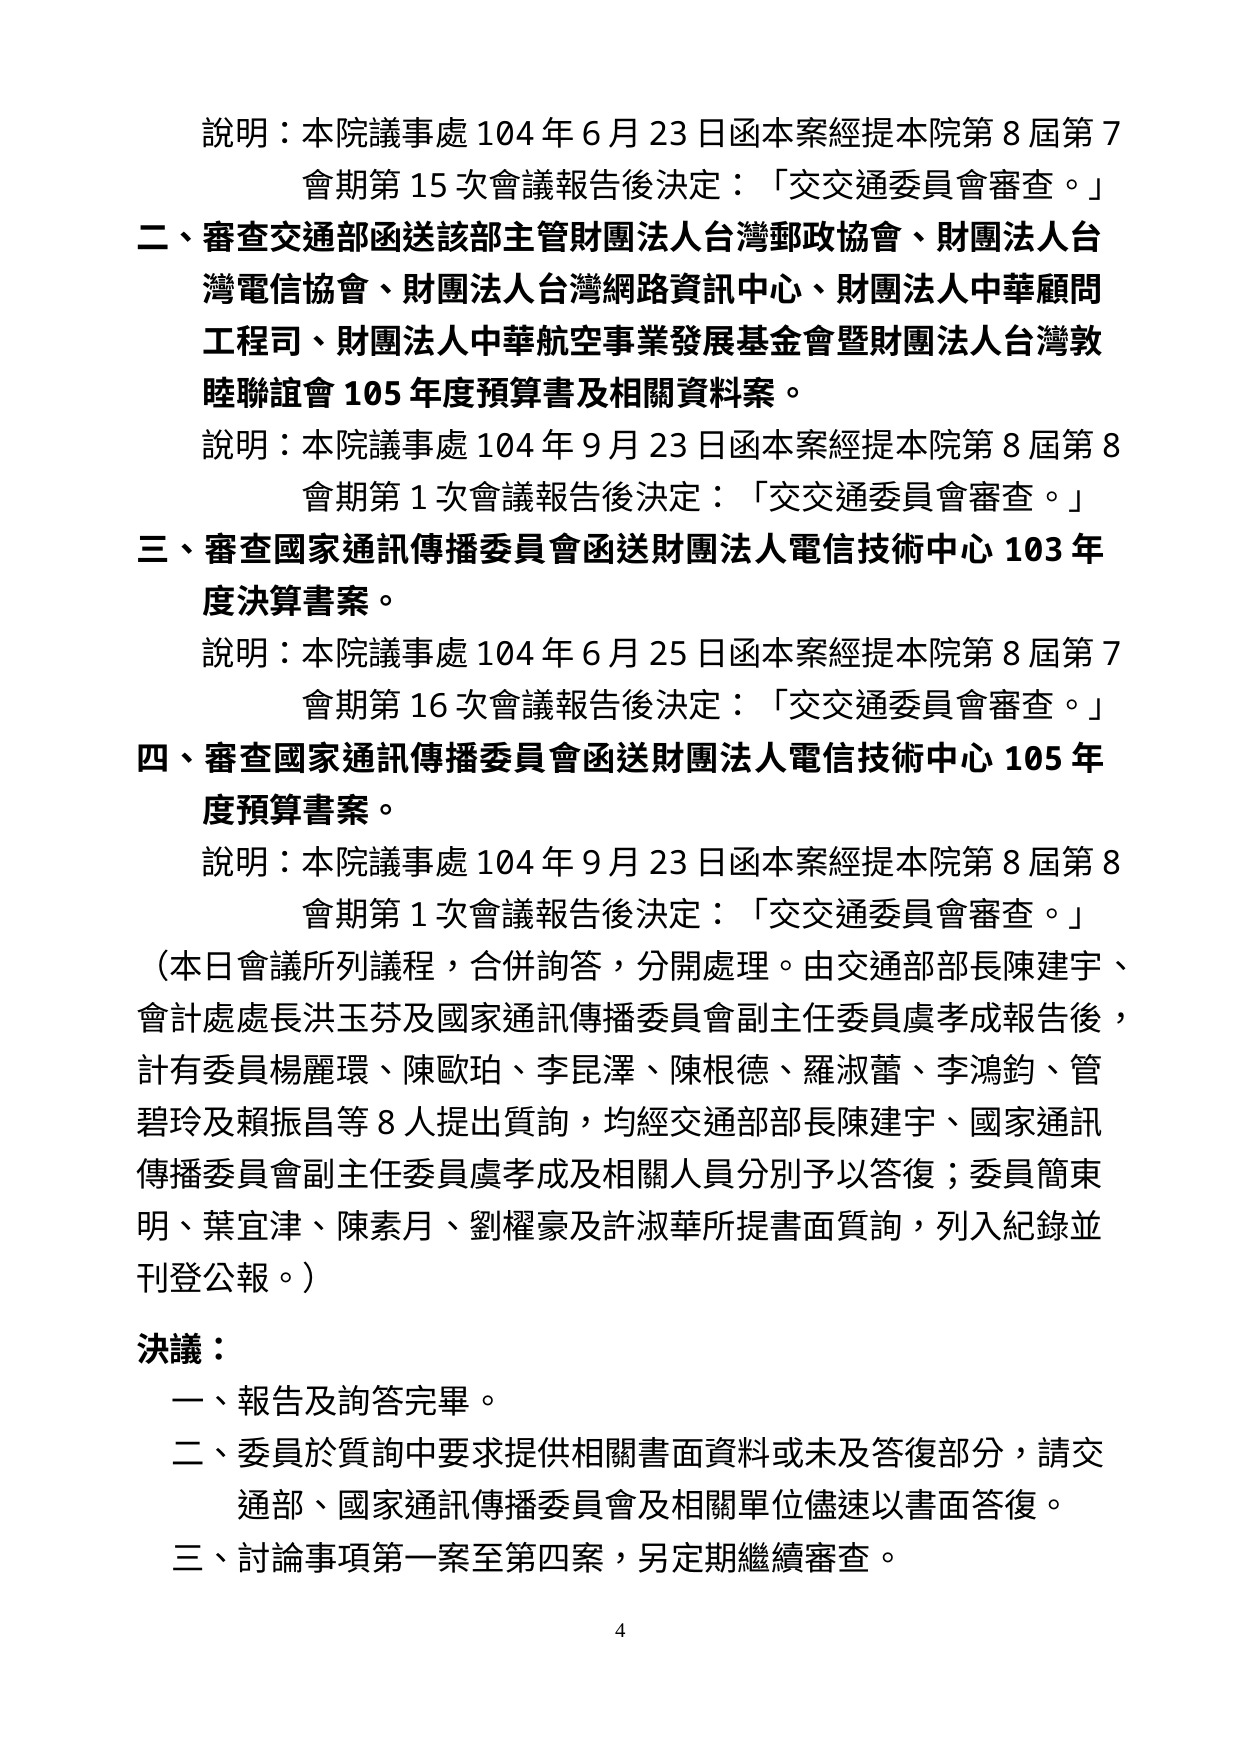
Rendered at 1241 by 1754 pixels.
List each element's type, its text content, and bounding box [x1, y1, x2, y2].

text 二、審查交通部函送該部主管財團法人台灣郵政協會、財團法人台灣電信協會、財團法人台灣網路資訊中心、財團法人中華顧問工程司、財團法人中華航空事業發展基金會暨財團法人台灣敦睦聯誼會105年度預算書及相關資料案。 [136, 207, 1104, 416]
text （本日會議所列議程，合併詢答，分開處理。由交通部部長陳建宇、會計處處長洪玉芬及國家通訊傳播委員會副主任委員虞孝成報告後，計有委員楊麗環、陳歐珀、李昆澤、陳根德、羅淑蕾、李鴻鈞、管碧玲及賴振昌等8人提出質詢，均經交通部部長陳建宇、國家通訊傳播委員會副主任委員虞孝成及相關人員分別予以答復；委員簡東明、葉宜津、陳素月、劉櫂豪及許淑華所提書面質詢，列入紀錄並刊登公報。） [136, 937, 1104, 1301]
text 四、審查國家通訊傳播委員會函送財團法人電信技術中心105年度預算書案。 [136, 728, 1104, 832]
text 一、報告及詢答完畢。 [171, 1372, 1104, 1424]
text 三、討論事項第一案至第四案，另定期繼續審查。 [171, 1528, 1104, 1580]
text 說明：本院議事處104年6月25日函本案經提本院第8屆第7會期第16次會議報告後決定：「交交通委員會審查。」 [201, 624, 1125, 728]
text 二、委員於質詢中要求提供相關書面資料或未及答復部分，請交通部、國家通訊傳播委員會及相關單位儘速以書面答復。 [171, 1424, 1104, 1528]
text 三、審查國家通訊傳播委員會函送財團法人電信技術中心103年度決算書案。 [136, 520, 1104, 624]
text 說明：本院議事處104年6月23日函本案經提本院第8屆第7會期第15次會議報告後決定：「交交通委員會審查。」 [201, 103, 1125, 207]
text 說明：本院議事處104年9月23日函本案經提本院第8屆第8會期第1次會議報告後決定：「交交通委員會審查。」 [201, 416, 1125, 520]
text 決議： [136, 1320, 1104, 1372]
text 說明：本院議事處104年9月23日函本案經提本院第8屆第8會期第1次會議報告後決定：「交交通委員會審查。」 [201, 832, 1125, 937]
